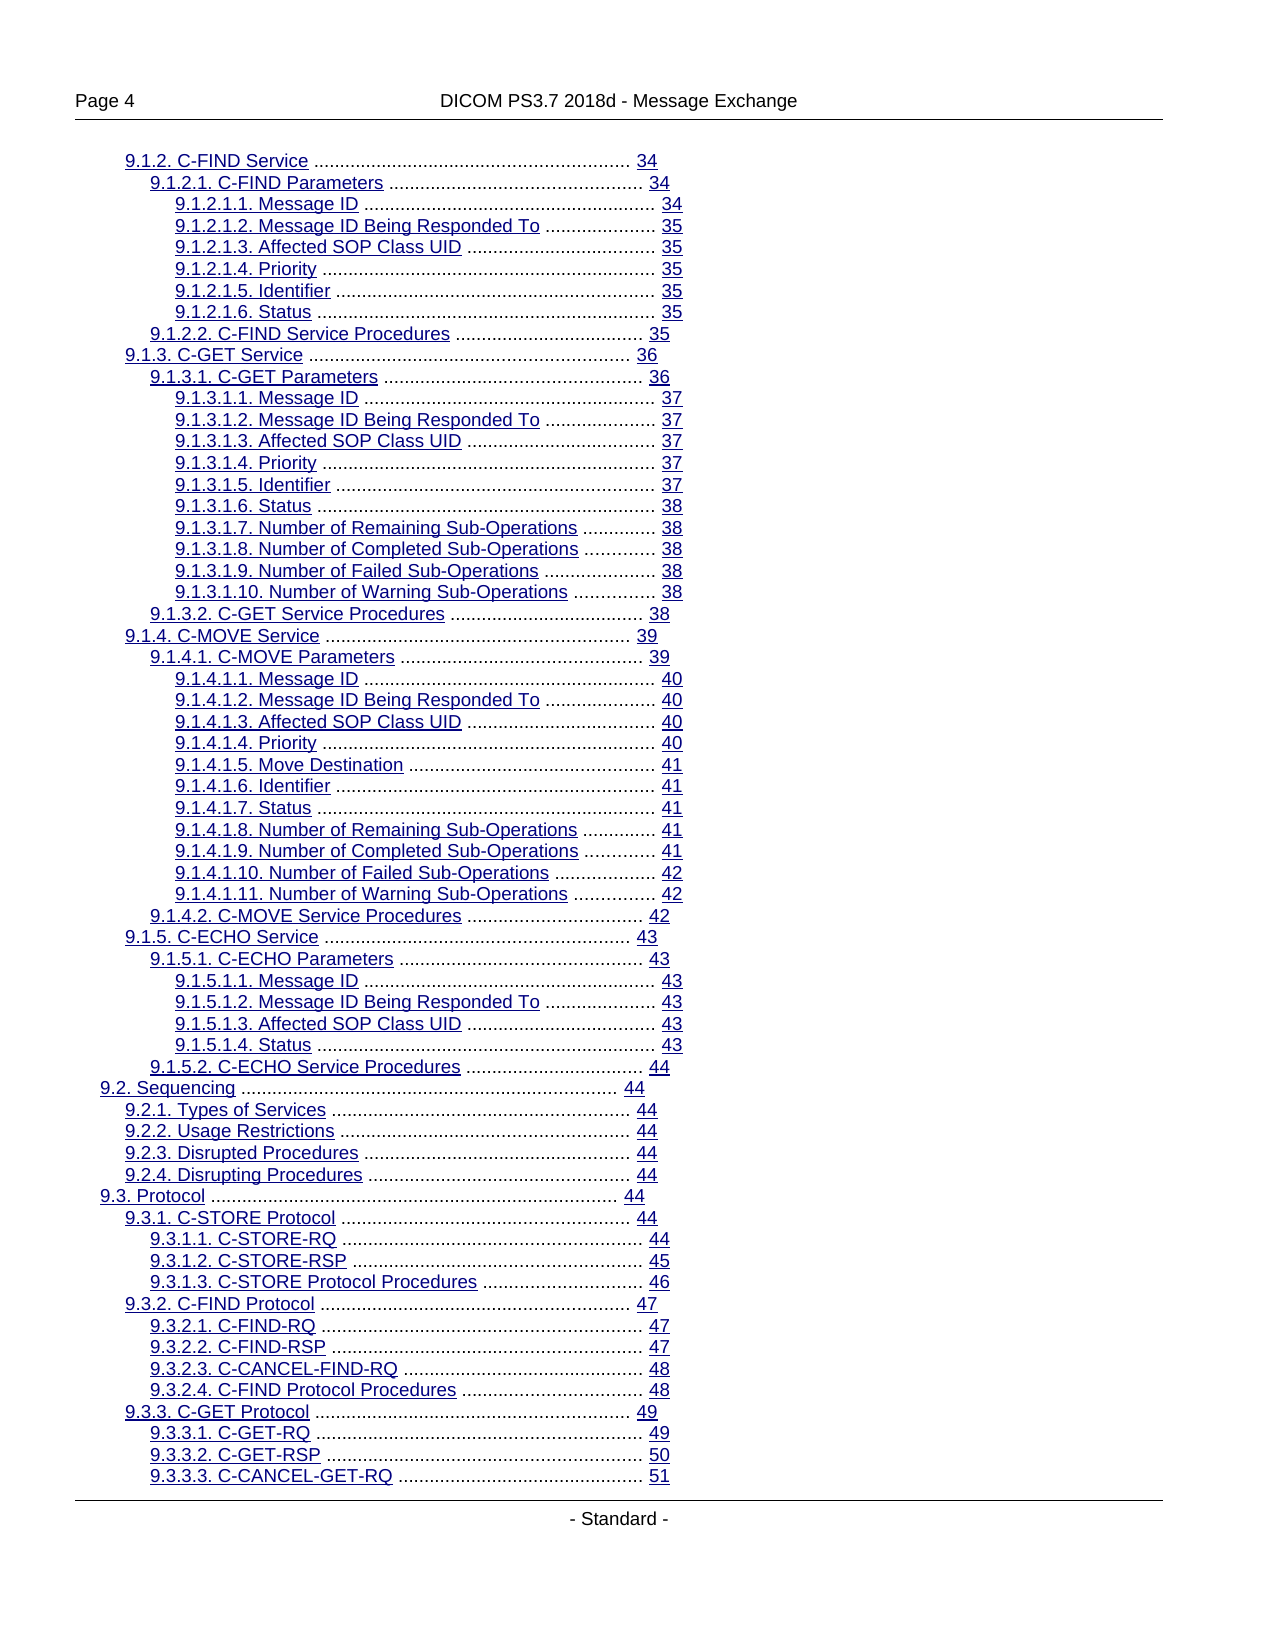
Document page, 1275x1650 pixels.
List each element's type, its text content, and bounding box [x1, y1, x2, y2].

text 9.2.4. Disrupting Procedures 0 [125, 1163, 1137, 1185]
text 9.1.3.1.8. Number of Completed Sub-Operations 0 [175, 538, 1137, 560]
text 9.1.4.1.9. Number of Completed Sub-Operations 0 [175, 840, 1137, 862]
text 9.1.4.1.8. Number of Remaining Sub-Operations 0 [175, 818, 1137, 840]
text 9.1.4.1.1. Message ID 0 [175, 667, 1137, 689]
text 9.1.3. C-GET Service 0 [125, 344, 1137, 366]
text 9.1.5. C-ECHO Service 0 [125, 926, 1137, 948]
text 9.1.5.2. C-ECHO Service Procedures 0 [150, 1056, 1137, 1077]
text 9.2. Sequencing 0 [100, 1077, 1137, 1099]
text 9.3.3.1. C-GET-RQ 0 [150, 1422, 1137, 1444]
text 9.3. Protocol 0 [100, 1185, 1137, 1207]
text 9.1.3.2. C-GET Service Procedures 0 [150, 603, 1137, 624]
text 9.1.2.1.1. Message ID 0 [175, 193, 1137, 215]
text 9.3.2.1. C-FIND-RQ 0 [150, 1314, 1137, 1336]
text 9.2.3. Disrupted Procedures 0 [125, 1142, 1137, 1163]
text 9.1.3.1.4. Priority 0 [175, 452, 1137, 473]
text 9.1.3.1.6. Status 0 [175, 495, 1137, 517]
text 9.3.1. C-STORE Protocol 0 [125, 1207, 1137, 1228]
text 9.1.4.1.5. Move Destination 0 [175, 754, 1137, 775]
text 9.3.1.1. C-STORE-RQ 0 [150, 1228, 1137, 1250]
text 9.1.2.1.3. Affected SOP Class UID 0 [175, 236, 1137, 258]
text 9.1.3.1.5. Identifier 0 [175, 473, 1137, 495]
text 9.1.4.1.10. Number of Failed Sub-Operations 0 [175, 862, 1137, 883]
text 9.1.3.1.3. Affected SOP Class UID 0 [175, 430, 1137, 452]
text 9.1.2.1.5. Identifier 0 [175, 279, 1137, 301]
text 9.3.3.3. C-CANCEL-GET-RQ 0 [150, 1465, 1137, 1487]
text 9.1.4.1.6. Identifier 0 [175, 775, 1137, 797]
text 9.3.2.2. C-FIND-RSP 0 [150, 1336, 1137, 1357]
text 9.1.2.1.4. Priority 0 [175, 258, 1137, 279]
text 9.1.4.1.3. Affected SOP Class UID 0 [175, 711, 1137, 732]
text 9.1.4.1.4. Priority 0 [175, 732, 1137, 754]
text 9.2.1. Types of Services 0 [125, 1099, 1137, 1120]
text 9.1.4.1.7. Status 0 [175, 797, 1137, 818]
text 9.3.1.3. C-STORE Protocol Procedures 0 [150, 1271, 1137, 1293]
text 9.3.3.2. C-GET-RSP 0 [150, 1444, 1137, 1465]
text 9.1.4.1.11. Number of Warning Sub-Operations 0 [175, 883, 1137, 905]
text 9.1.4. C-MOVE Service 0 [125, 624, 1137, 646]
text 9.3.3. C-GET Protocol 0 [125, 1401, 1137, 1422]
text 9.1.2. C-FIND Service 0 [125, 150, 1137, 172]
text 9.1.3.1.1. Message ID 0 [175, 387, 1137, 409]
text 9.1.3.1.9. Number of Failed Sub-Operations 0 [175, 560, 1137, 581]
text 9.1.3.1.10. Number of Warning Sub-Operations 0 [175, 581, 1137, 603]
text 9.3.2. C-FIND Protocol 0 [125, 1293, 1137, 1314]
text 9.1.4.1. C-MOVE Parameters 0 [150, 646, 1137, 667]
text 9.1.4.2. C-MOVE Service Procedures 0 [150, 905, 1137, 926]
text 9.1.2.1.6. Status 0 [175, 301, 1137, 322]
text 9.3.1.2. C-STORE-RSP 0 [150, 1250, 1137, 1271]
text 9.1.3.1. C-GET Parameters 0 [150, 366, 1137, 387]
text 9.1.3.1.7. Number of Remaining Sub-Operations 0 [175, 517, 1137, 538]
text 9.1.5.1.4. Status 0 [175, 1034, 1137, 1056]
text 9.1.5.1.1. Message ID 0 [175, 969, 1137, 991]
text 9.2.2. Usage Restrictions 0 [125, 1120, 1137, 1142]
text 9.1.2.1. C-FIND Parameters 0 [150, 172, 1137, 193]
text 9.1.2.1.2. Message ID Being Responded To 0 [175, 215, 1137, 236]
text 9.1.2.2. C-FIND Service Procedures 0 [150, 322, 1137, 344]
text 9.1.4.1.2. Message ID Being Responded To 0 [175, 689, 1137, 711]
text 9.3.2.3. C-CANCEL-FIND-RQ 0 [150, 1357, 1137, 1379]
text 9.1.5.1. C-ECHO Parameters 0 [150, 948, 1137, 969]
text 9.1.5.1.2. Message ID Being Responded To 0 [175, 991, 1137, 1012]
text 9.1.3.1.2. Message ID Being Responded To 0 [175, 409, 1137, 430]
text 9.3.2.4. C-FIND Protocol Procedures 0 [150, 1379, 1137, 1401]
text 9.1.5.1.3. Affected SOP Class UID 0 [175, 1012, 1137, 1034]
